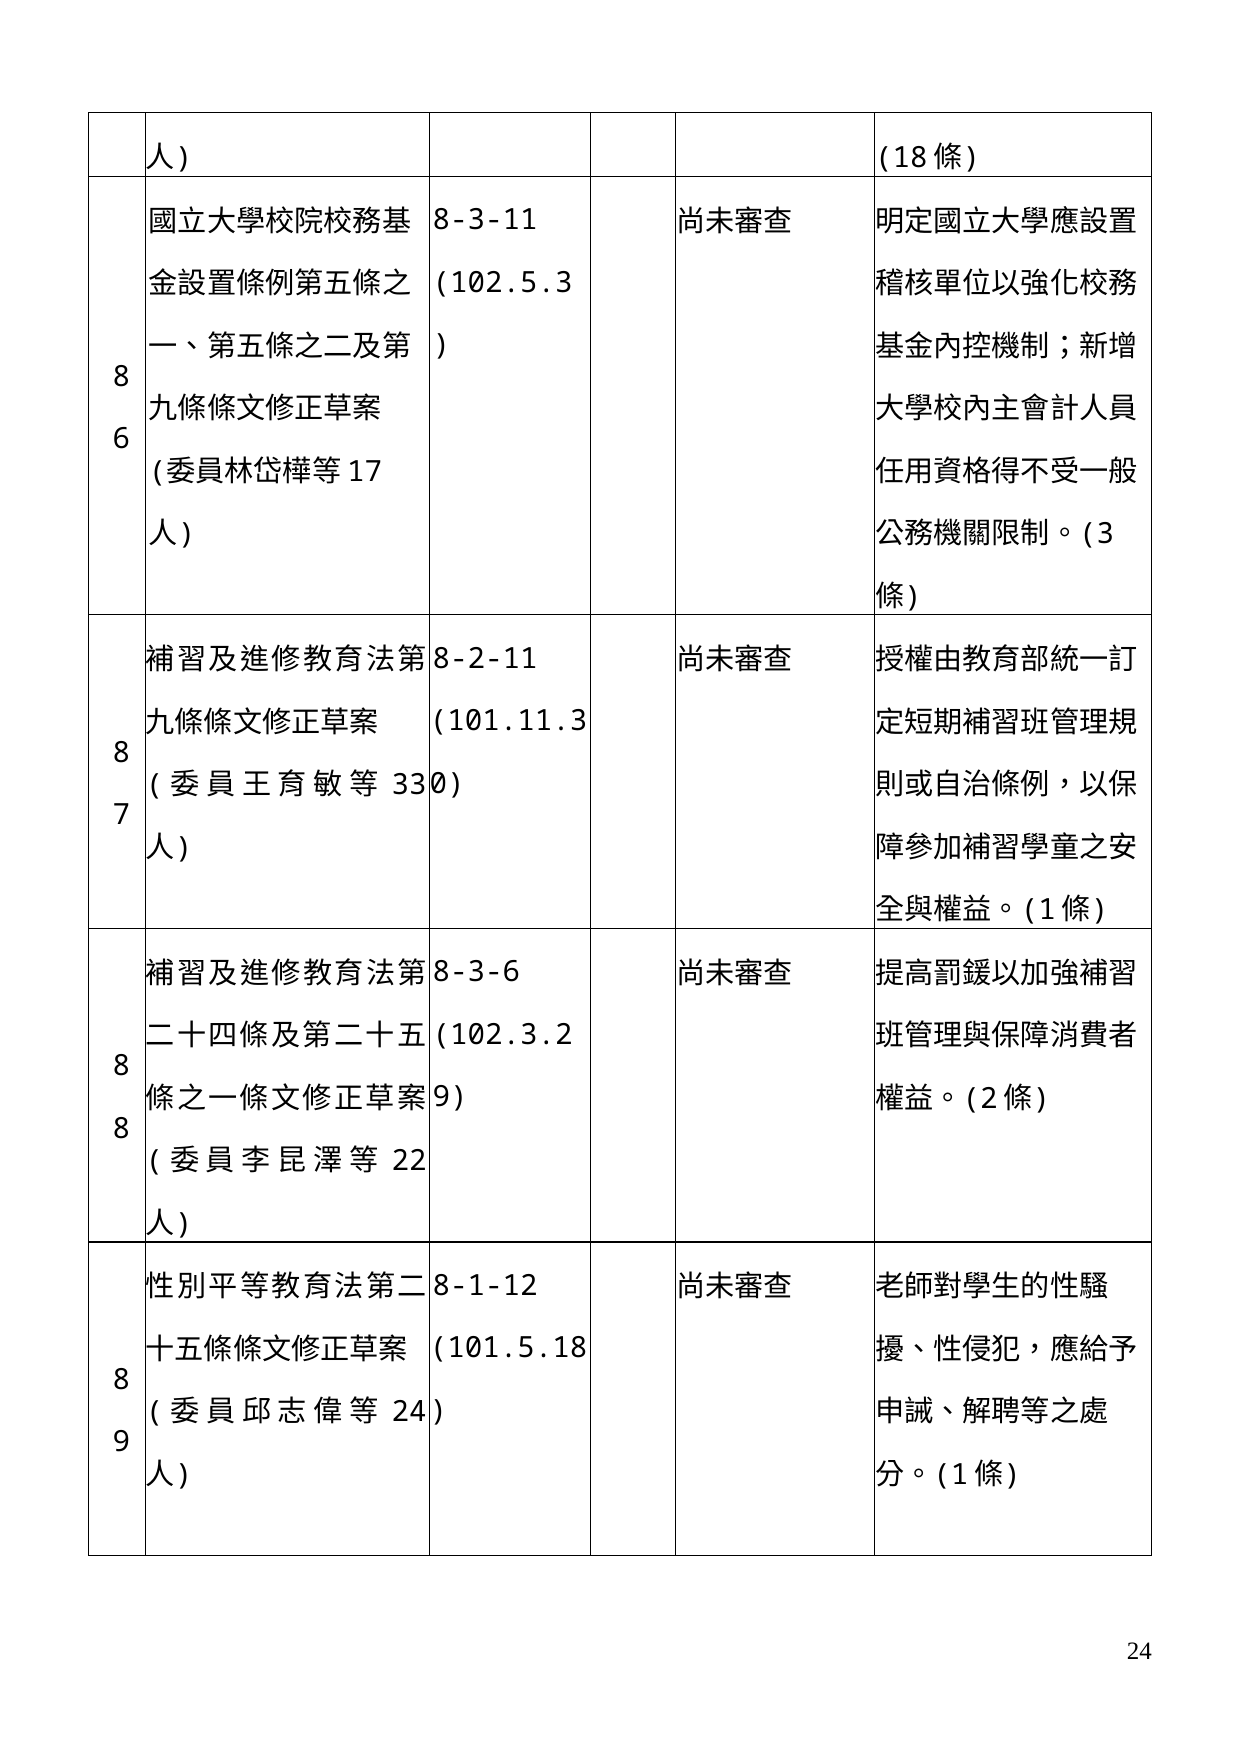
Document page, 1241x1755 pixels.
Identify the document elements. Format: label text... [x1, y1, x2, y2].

table_cell 8-2-11 (101.11.30) [430, 615, 590, 928]
table_cell 補習及進修教育法第二十四條及第二十五條之一條文修正草案(委員李昆澤等22人) [146, 929, 429, 1241]
table_cell 尚未審查 [676, 177, 874, 614]
table_cell 老師對學生的性騷擾、性侵犯，應給予申誡、解聘等之處分。(1條) [875, 1243, 1151, 1555]
table_cell [89, 177, 145, 614]
table_cell 尚未審查 [676, 929, 874, 1241]
table_cell 8-3-6 (102.3.29) [430, 929, 590, 1241]
table_cell [676, 113, 874, 176]
table_cell [89, 615, 145, 928]
table_cell 人) [146, 113, 429, 176]
table_cell [591, 615, 675, 928]
table_cell (18條) [875, 113, 1151, 176]
table_cell 8-1-12 (101.5.18) [430, 1243, 590, 1555]
table_cell 提高罰鍰以加強補習班管理與保障消費者權益。(2條) [875, 929, 1151, 1241]
table_cell 尚未審查 [676, 1243, 874, 1555]
table_cell 性別平等教育法第二十五條條文修正草案 (委員邱志偉等24人) [146, 1243, 429, 1555]
table_cell [591, 1243, 675, 1555]
table_cell [89, 113, 145, 176]
table_cell [591, 929, 675, 1241]
table_cell [430, 113, 590, 176]
table_cell [89, 929, 145, 1241]
table_cell 補習及進修教育法第九條條文修正草案 (委員王育敏等33人) [146, 615, 429, 928]
table_cell [591, 177, 675, 614]
table_cell 國立大學校院校務基金設置條例第五條之一、第五條之二及第九條條文修正草案 (委員林岱樺等17人) [146, 177, 429, 614]
table_cell 授權由教育部統一訂定短期補習班管理規則或自治條例，以保障參加補習學童之安全與權益。(1條) [875, 615, 1151, 928]
table_cell [591, 113, 675, 176]
table_cell 明定國立大學應設置稽核單位以強化校務基金內控機制；新增大學校內主會計人員任用資格得不受一般公務機關限制。(3條) [875, 177, 1151, 614]
table_cell 8-3-11 (102.5.3) [430, 177, 590, 614]
table_cell [89, 1243, 145, 1555]
table_cell 尚未審查 [676, 615, 874, 928]
